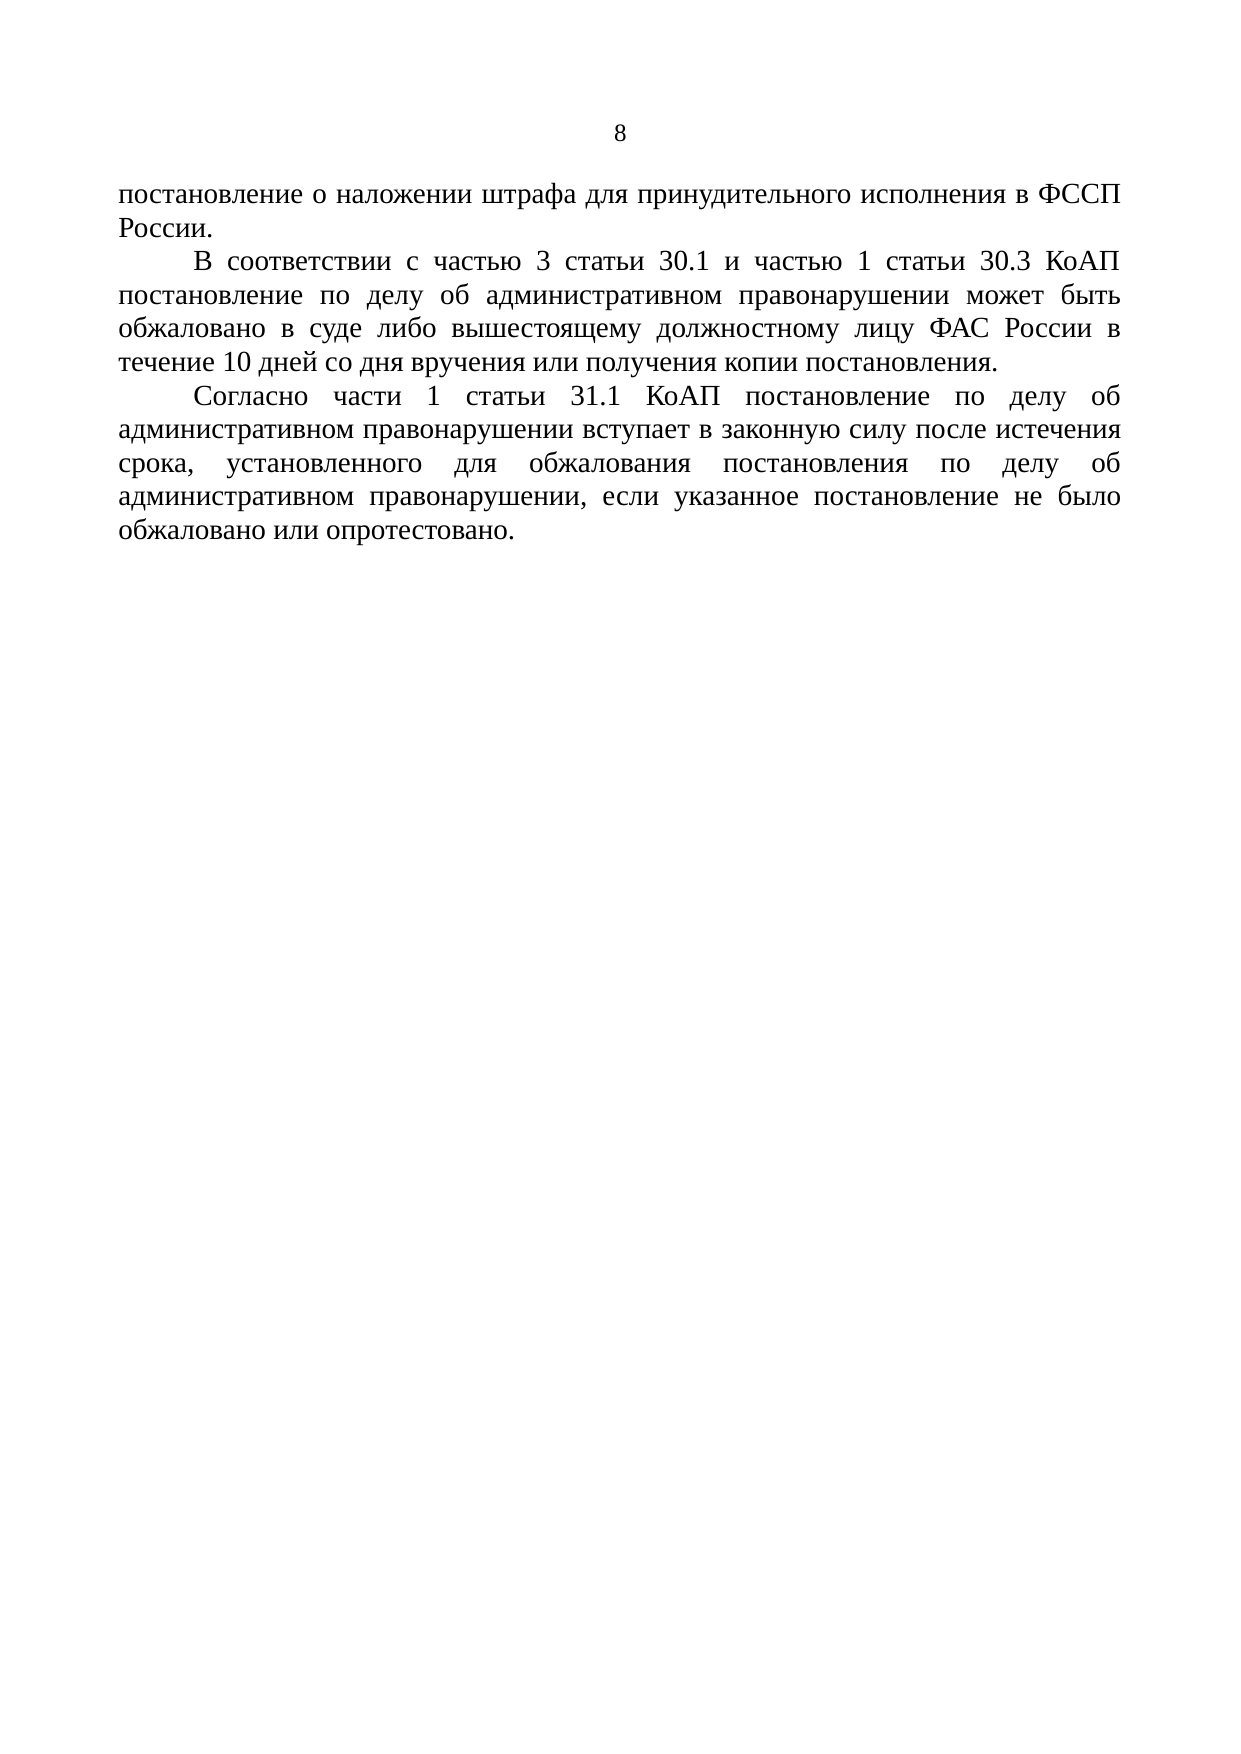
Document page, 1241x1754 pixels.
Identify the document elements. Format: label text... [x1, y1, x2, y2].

text В соответствии с частью 3 статьи 30.1 и частью 1 статьи 30.3 КоАП постановление по делу об административном правонарушении может быть обжаловано в суде либо вышестоящему должностному лицу ФАС России в течение 10 дней со дня вручения или получения копии постановления. [118, 243, 1122, 378]
text постановление о наложении штрафа для принудительного исполнения в ФССП России. [118, 176, 1122, 243]
text Согласно части 1 статьи 31.1 КоАП постановление по делу об административном правонарушении вступает в законную силу после истечения срока, установленного для обжалования постановления по делу об административном правонарушении, если указанное постановление не было обжаловано или опротестовано. [118, 378, 1122, 545]
